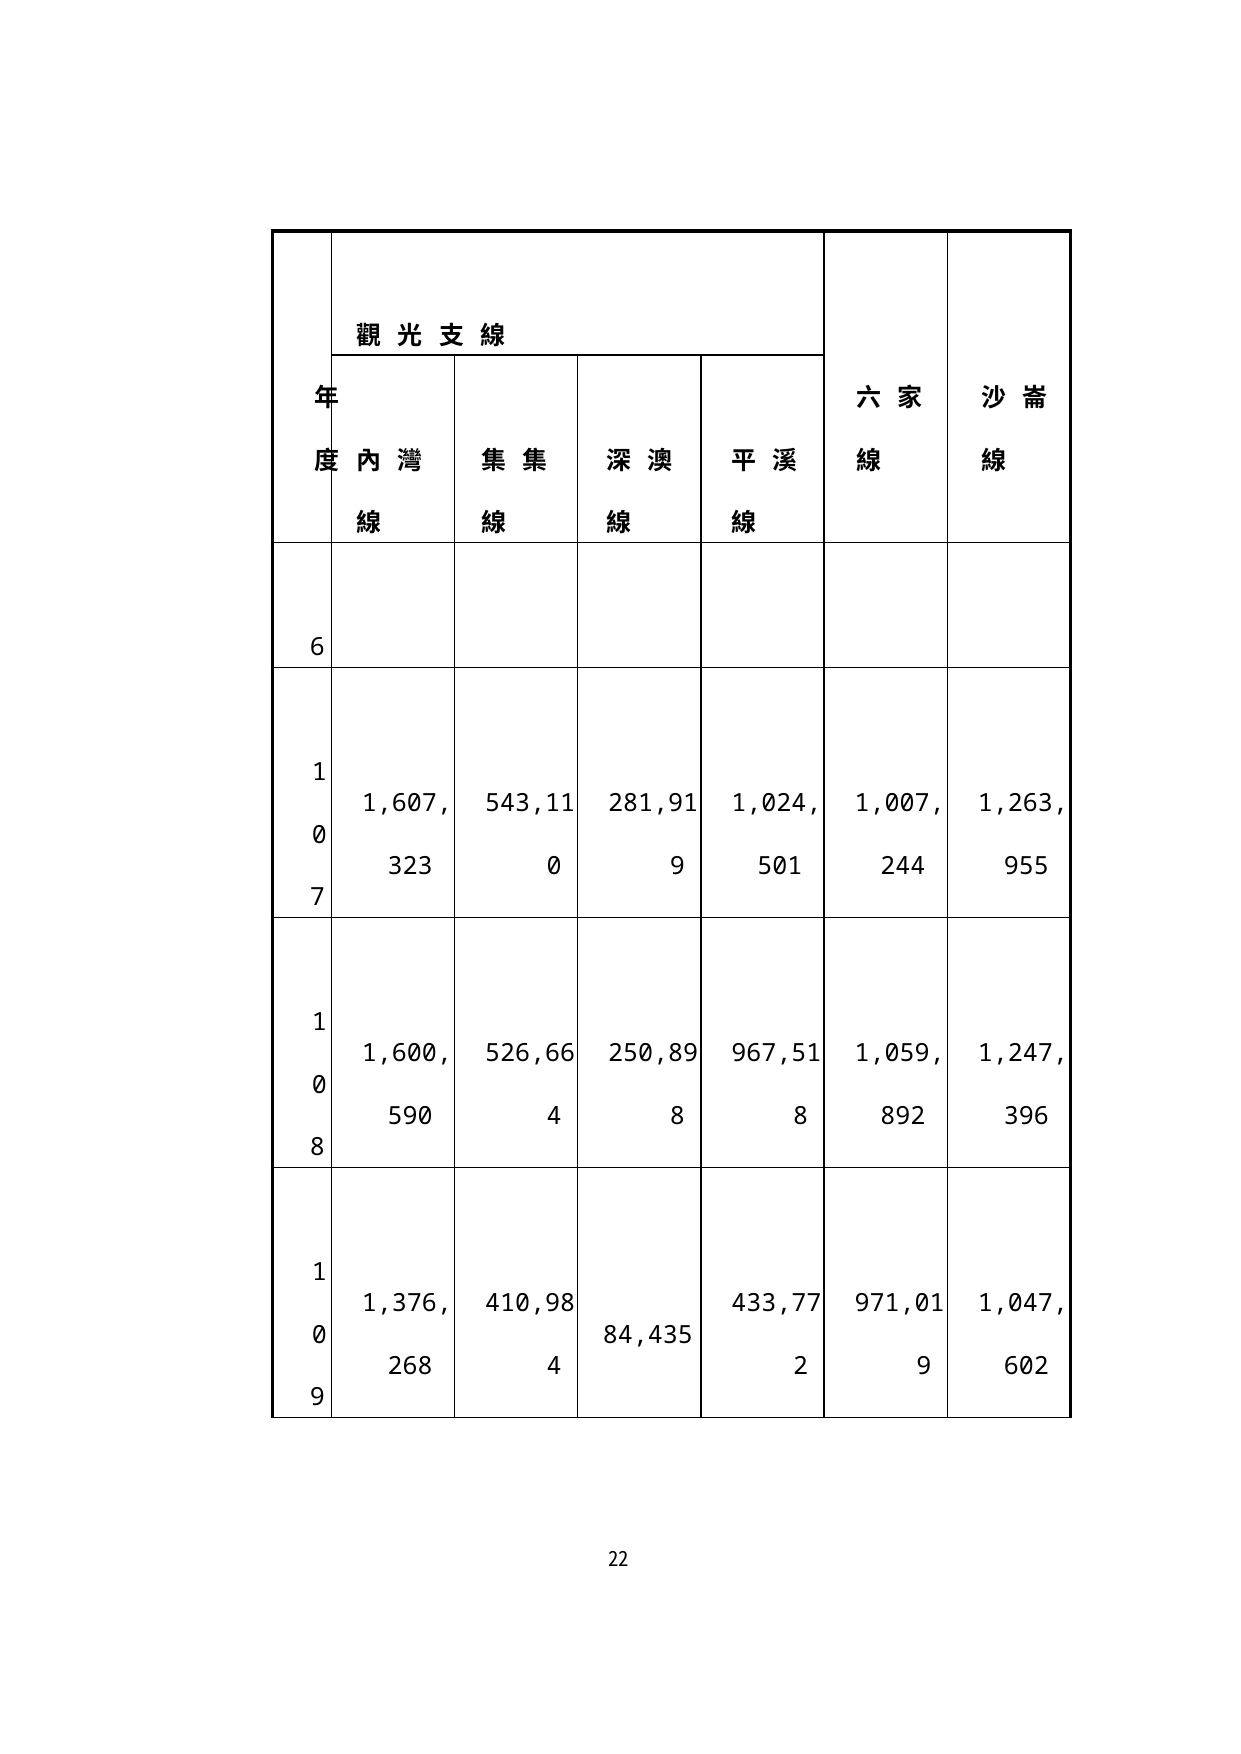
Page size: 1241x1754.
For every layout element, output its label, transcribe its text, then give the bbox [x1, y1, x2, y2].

table_cell 1,247,396 [948, 918, 1069, 1167]
table_cell [948, 543, 1069, 667]
table_header 六家線 [825, 233, 947, 542]
table_header 觀光支線 [332, 233, 823, 354]
table_cell 543,110 [455, 668, 577, 917]
table_cell 內灣線 [332, 356, 454, 542]
table_cell 108 [274, 918, 331, 1167]
table_cell 1,376,268 [332, 1168, 454, 1417]
table_cell 1,007,244 [825, 668, 947, 917]
table_cell [578, 543, 700, 667]
table_cell [702, 543, 823, 667]
table_cell 深澳線 [578, 356, 700, 542]
table_cell 1,607,323 [332, 668, 454, 917]
table_cell 107 [274, 668, 331, 917]
table_cell 平溪線 [702, 356, 823, 542]
table_cell 967,518 [702, 918, 823, 1167]
table_cell 84,435 [578, 1168, 700, 1417]
table_cell 1,024,501 [702, 668, 823, 917]
table_cell [825, 543, 947, 667]
table_cell 250,898 [578, 918, 700, 1167]
table_cell 6 [274, 543, 331, 667]
table_cell 1,047,602 [948, 1168, 1069, 1417]
table_cell 433,772 [702, 1168, 823, 1417]
table_cell 281,919 [578, 668, 700, 917]
table_cell [332, 543, 454, 667]
table_cell 109 [274, 1168, 331, 1417]
table_cell 1,263,955 [948, 668, 1069, 917]
table_cell [455, 543, 577, 667]
table_cell 集集線 [455, 356, 577, 542]
table_cell 971,019 [825, 1168, 947, 1417]
table_header 沙崙線 [948, 233, 1069, 542]
table_cell 1,600,590 [332, 918, 454, 1167]
table_cell 410,984 [455, 1168, 577, 1417]
table_cell 1,059,892 [825, 918, 947, 1167]
table_header 年度 [274, 233, 331, 542]
table_cell 526,664 [455, 918, 577, 1167]
